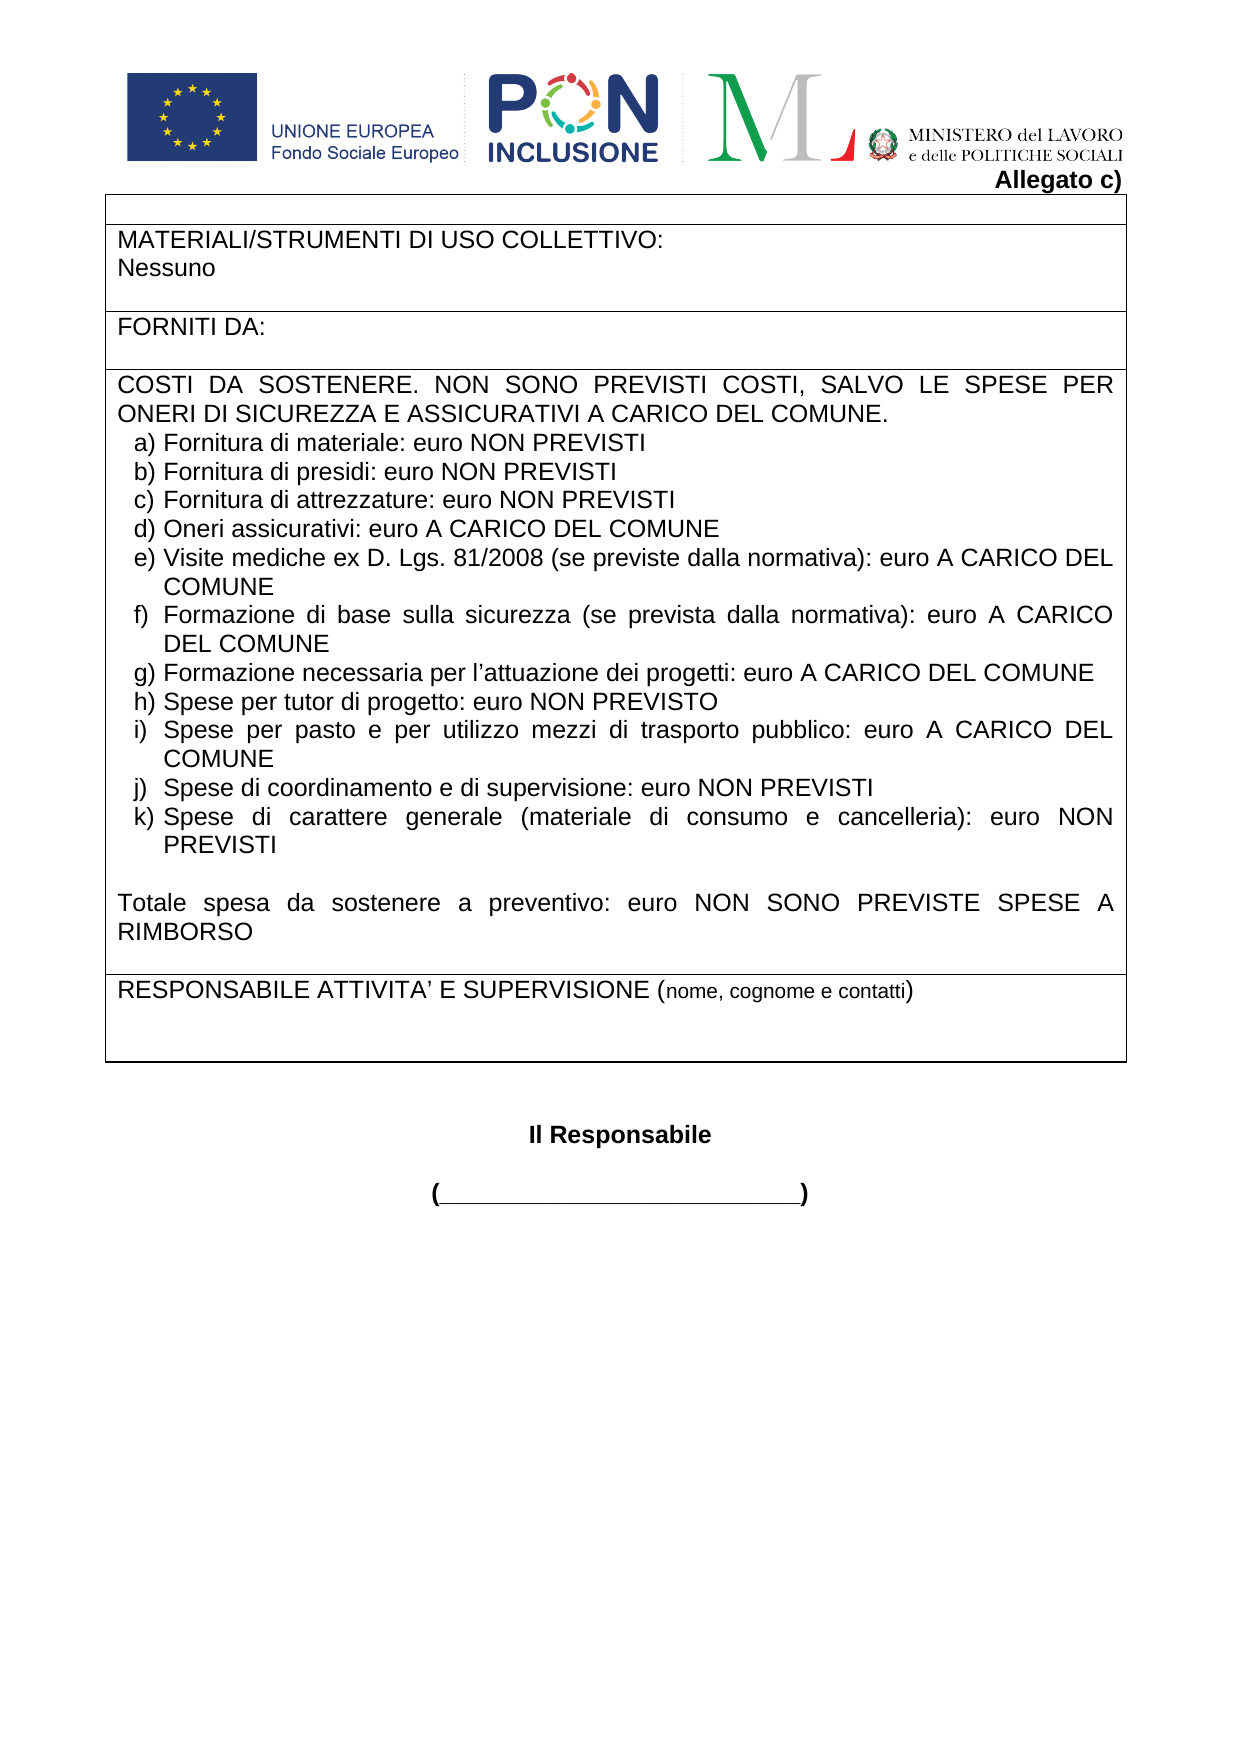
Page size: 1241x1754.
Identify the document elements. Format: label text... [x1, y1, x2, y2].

text Il Responsabile [118, 1120, 1122, 1149]
picture [127, 73, 1123, 165]
table_cell COSTI DA SOSTENERE. NON SONO PREVISTI COSTI, SALVO LE SPESE PER ONERI DI SICUREZZA E ASSICURATIVI A CARICO DEL COMUNE. Fornitura di materiale: euro NON PREVISTI Fornitura di presidi: euro NON PREVISTI Fornitura di attrezzature: euro NON PREVISTI Oneri assicurativi: euro A CARICO DEL COMUNE Visite mediche ex D. Lgs. 81/2008 (se previste dalla normativa): euro A CARICO DEL COMUNE Formazione di base sulla sicurezza (se prevista dalla normativa): euro A CARICO DEL COMUNE Formazione necessaria per l’attuazione dei progetti: euro A CARICO DEL COMUNE Spese per tutor di progetto: euro NON PREVISTO Spese per pasto e per utilizzo mezzi di trasporto pubblico: euro A CARICO DEL COMUNE Spese di coordinamento e di supervisione: euro NON PREVISTI Spese di carattere generale (materiale di consumo e cancelleria): euro NON PREVISTI Totale spesa da sostenere a preventivo: euro NON SONO PREVISTE SPESE A RIMBORSO [106, 370, 1126, 974]
table_cell FORNITI DA: [106, 312, 1126, 369]
table_cell MATERIALI/STRUMENTI DI USO COLLETTIVO: Nessuno [106, 225, 1126, 311]
text (__________________________) [118, 1177, 1122, 1206]
table_cell RESPONSABILE ATTIVITA’ E SUPERVISIONE (nome, cognome e contatti) [106, 975, 1126, 1061]
table_cell [106, 195, 1126, 223]
